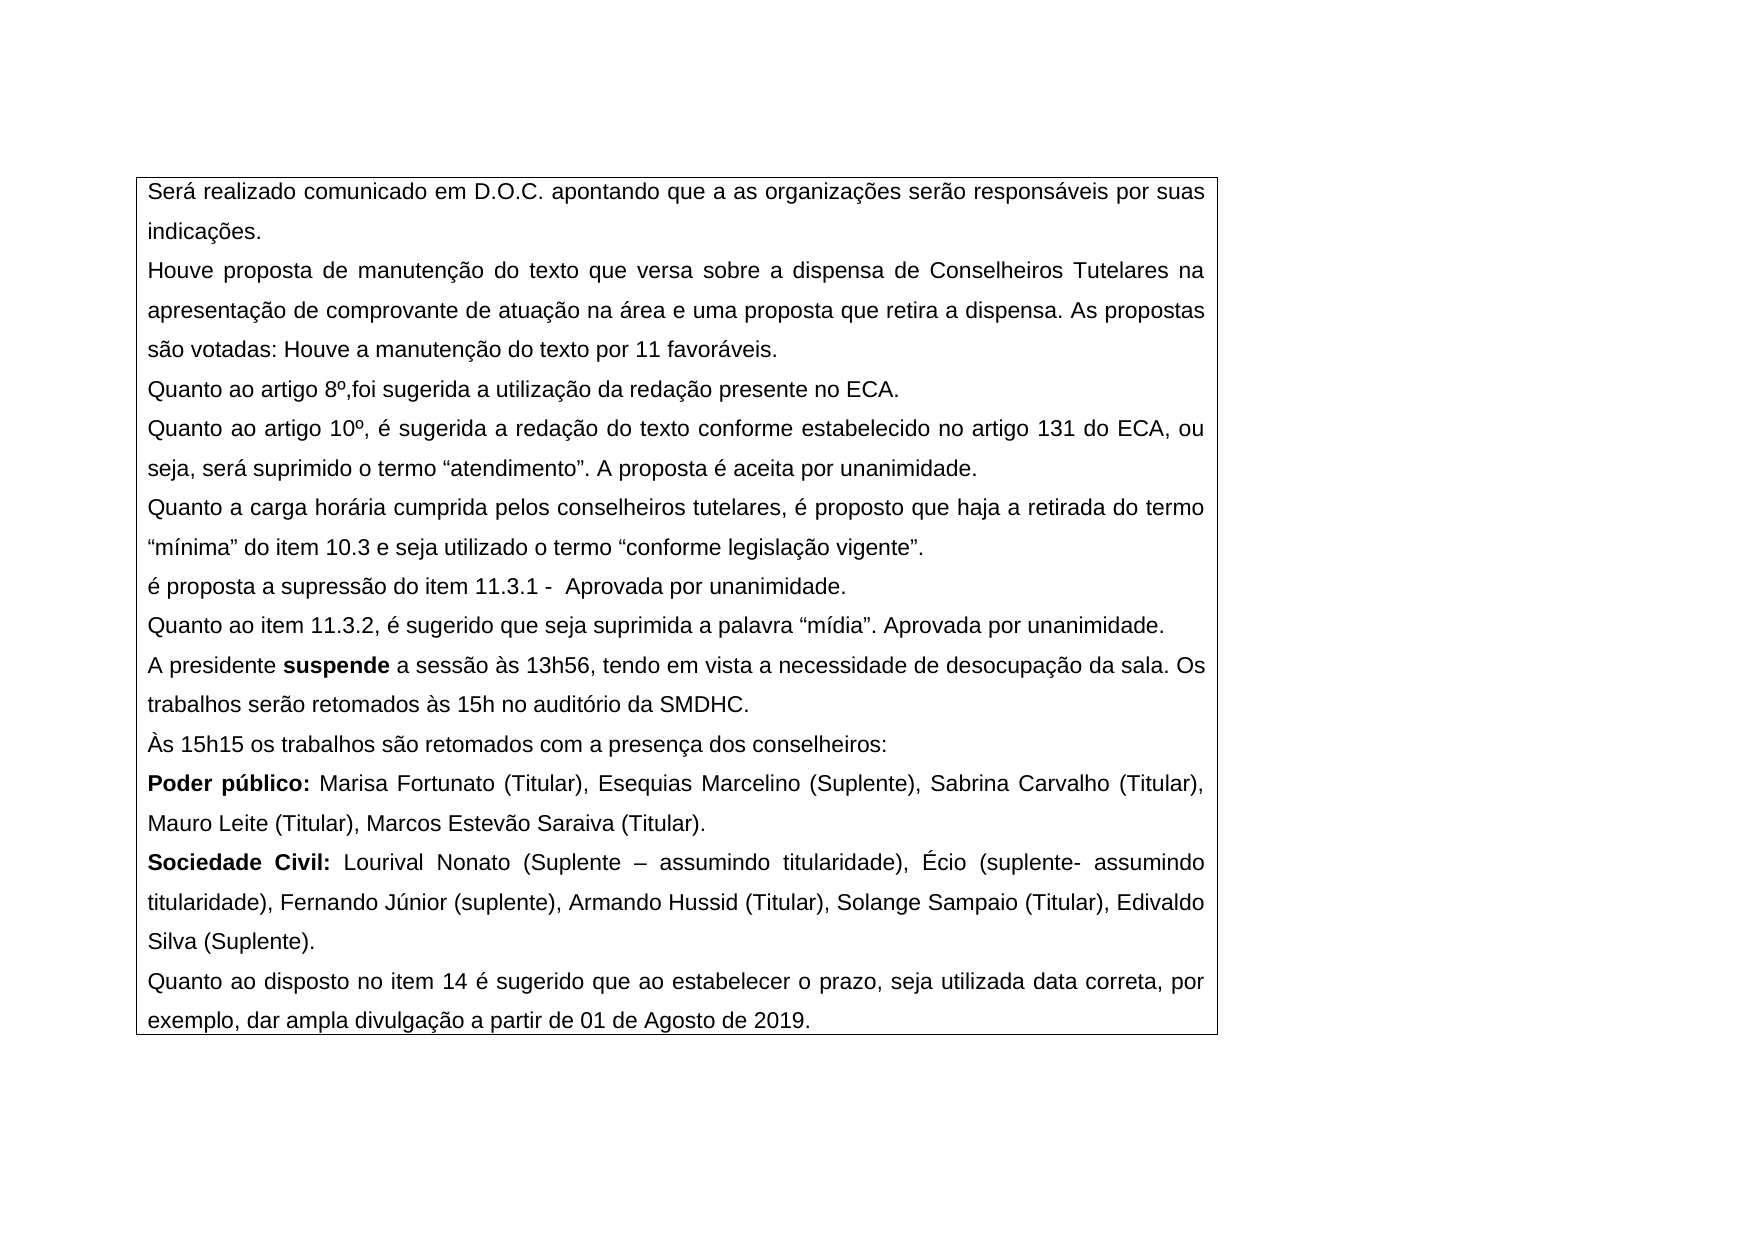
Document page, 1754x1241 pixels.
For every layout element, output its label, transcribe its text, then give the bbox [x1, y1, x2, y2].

table_cell Será realizado comunicado em D.O.C. apontando que a as organizações serão responsáveis por suas indicações. Houve proposta de manutenção do texto que versa sobre a dispensa de Conselheiros Tutelares na apresentação de comprovante de atuação na área e uma proposta que retira a dispensa. As propostas são votadas: Houve a manutenção do texto por 11 favoráveis. Quanto ao artigo 8º,foi sugerida a utilização da redação presente no ECA. Quanto ao artigo 10º, é sugerida a redação do texto conforme estabelecido no artigo 131 do ECA, ou seja, será suprimido o termo “atendimento”. A proposta é aceita por unanimidade. Quanto a carga horária cumprida pelos conselheiros tutelares, é proposto que haja a retirada do termo “mínima” do item 10.3 e seja utilizado o termo “conforme legislação vigente”. é proposta a supressão do item 11.3.1 - Aprovada por unanimidade. Quanto ao item 11.3.2, é sugerido que seja suprimida a palavra “mídia”. Aprovada por unanimidade. A presidente suspende a sessão às 13h56, tendo em vista a necessidade de desocupação da sala. Os trabalhos serão retomados às 15h no auditório da SMDHC. Às 15h15 os trabalhos são retomados com a presença dos conselheiros: Poder público: Marisa Fortunato (Titular), Esequias Marcelino (Suplente), Sabrina Carvalho (Titular), Mauro Leite (Titular), Marcos Estevão Saraiva (Titular). Sociedade Civil: Lourival Nonato (Suplente – assumindo titularidade), Écio (suplente- assumindo titularidade), Fernando Júnior (suplente), Armando Hussid (Titular), Solange Sampaio (Titular), Edivaldo Silva (Suplente). Quanto ao disposto no item 14 é sugerido que ao estabelecer o prazo, seja utilizada data correta, por exemplo, dar ampla divulgação a partir de 01 de Agosto de 2019. [137, 178, 1217, 1034]
